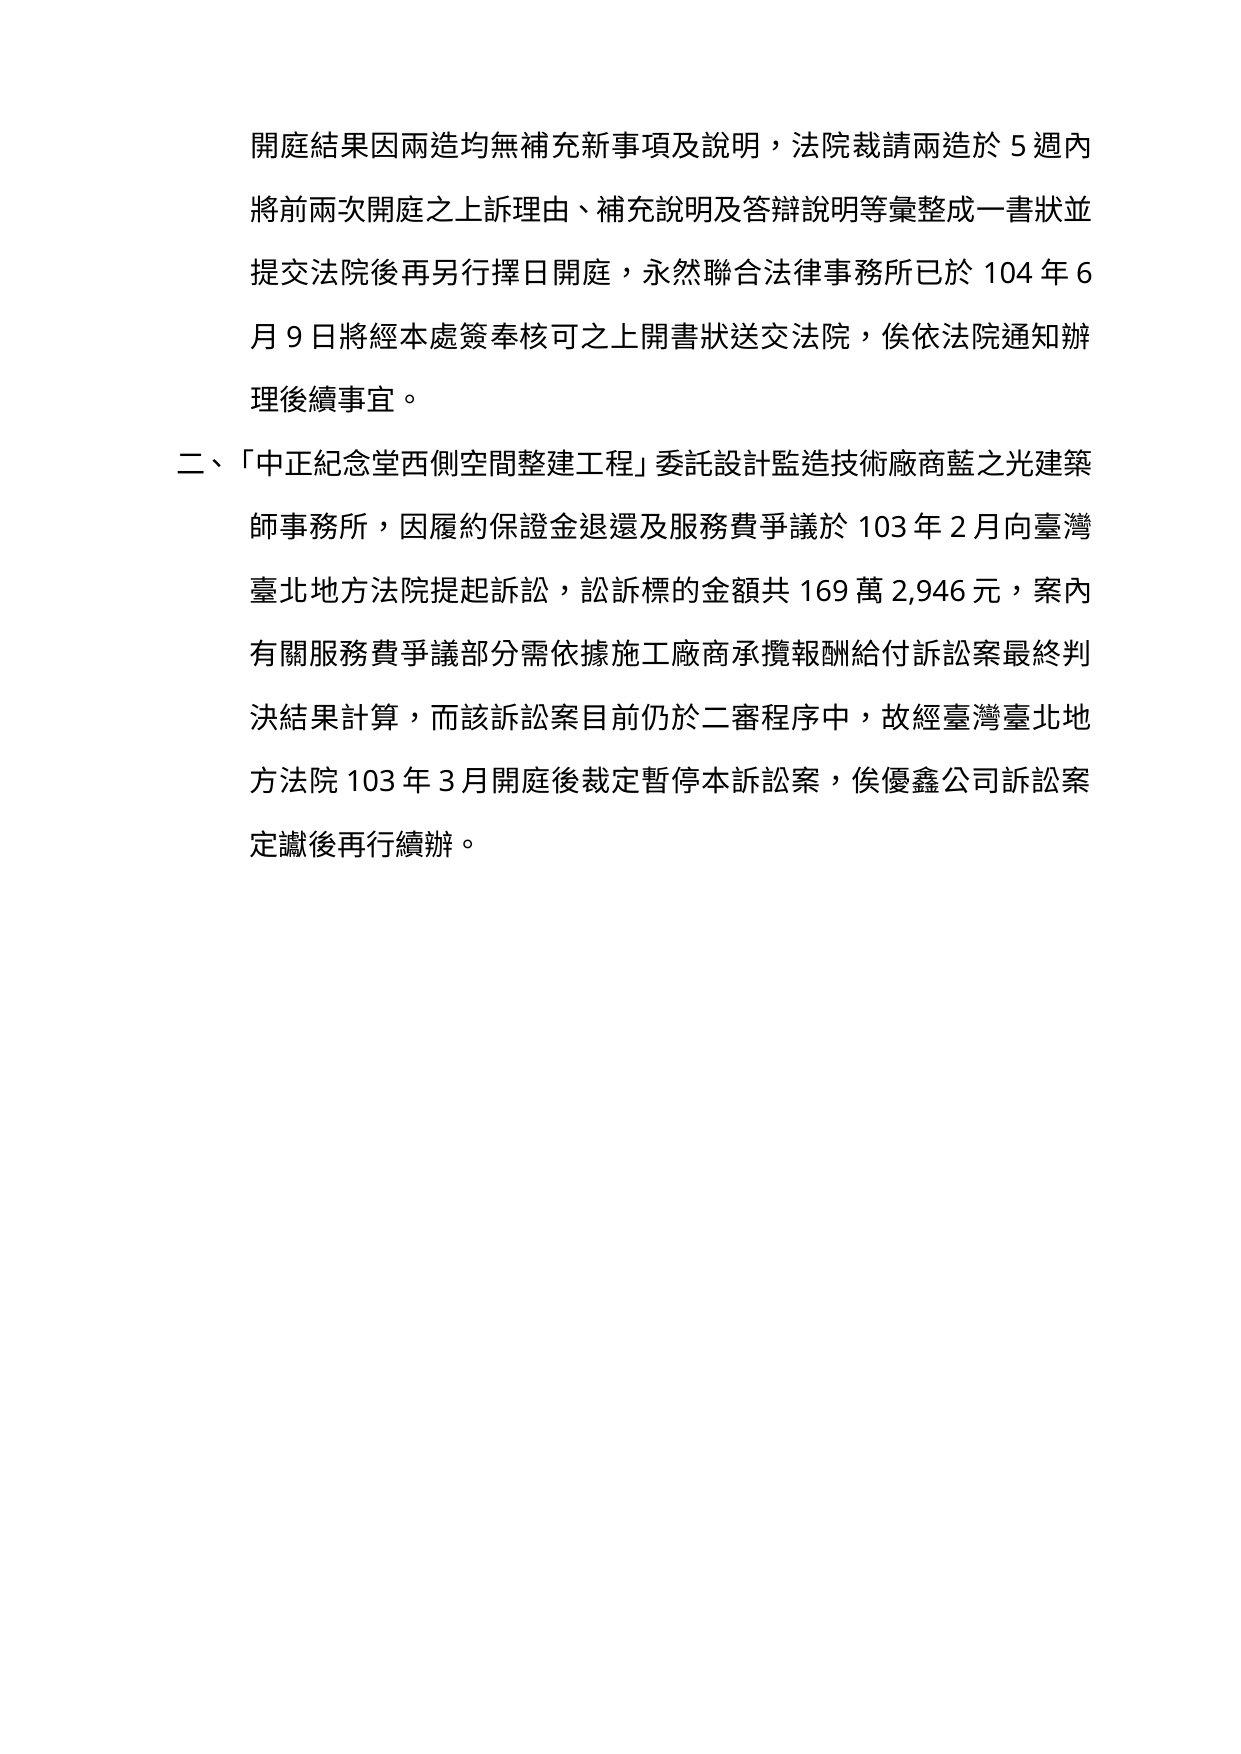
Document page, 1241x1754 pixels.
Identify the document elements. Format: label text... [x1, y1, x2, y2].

text 二、 「中正紀念堂西側空間整建工程」委託設計監造技術廠商藍之光建築師事務所，因履約保證金退還及服務費爭議於103年2月向臺灣臺北地方法院提起訴訟，訟訴標的金額共169萬2,946元，案內有關服務費爭議部分需依據施工廠商承攬報酬給付訴訟案最終判決結果計算，而該訴訟案目前仍於二審程序中，故經臺灣臺北地方法院103年3月開庭後裁定暫停本訴訟案，俟優鑫公司訴訟案定讞後再行續辦。 [177, 440, 1092, 864]
text 一、「中正紀念堂西側空間整建工程」施工廠商優鑫室內裝修股份有限公司，因承攬報酬給付爭議於99年6月向臺灣臺北地方法院提起訴訟，訟訴標的金額為5,030萬2,079元，經臺北地方法院委託新北市建築師公會進行鑑定，鑑定結果中正紀念堂管理處應給付施工廠商4,337萬8,946元，臺北地方法院已於102年11月一審判決中正紀念堂管理處應給付施工廠商3,078萬0,848元，另加計自民國99年6月24日起至清償日止，按年息百分之五計算之利息（假設最終判決應給付施工廠商3,078萬0,848元，預計清償時間為105年6月下旬，利息約924萬元)，兩造均不服判決結果並於102年12月向高等法院提起上訴。本案二審前已於103年8月4日及10月13日開庭，最近一次開庭日期為104年5月4日，開庭結果因兩造均無補充新事項及說明，法院裁請兩造於5週內將前兩次開庭之上訴理由、補充說明及答辯說明等彙整成一書狀並提交法院後再另行擇日開庭，永然聯合法律事務所已於104年6月9日將經本處簽奉核可之上開書狀送交法院，俟依法院通知辦理後續事宜。 [148, 123, 1092, 419]
